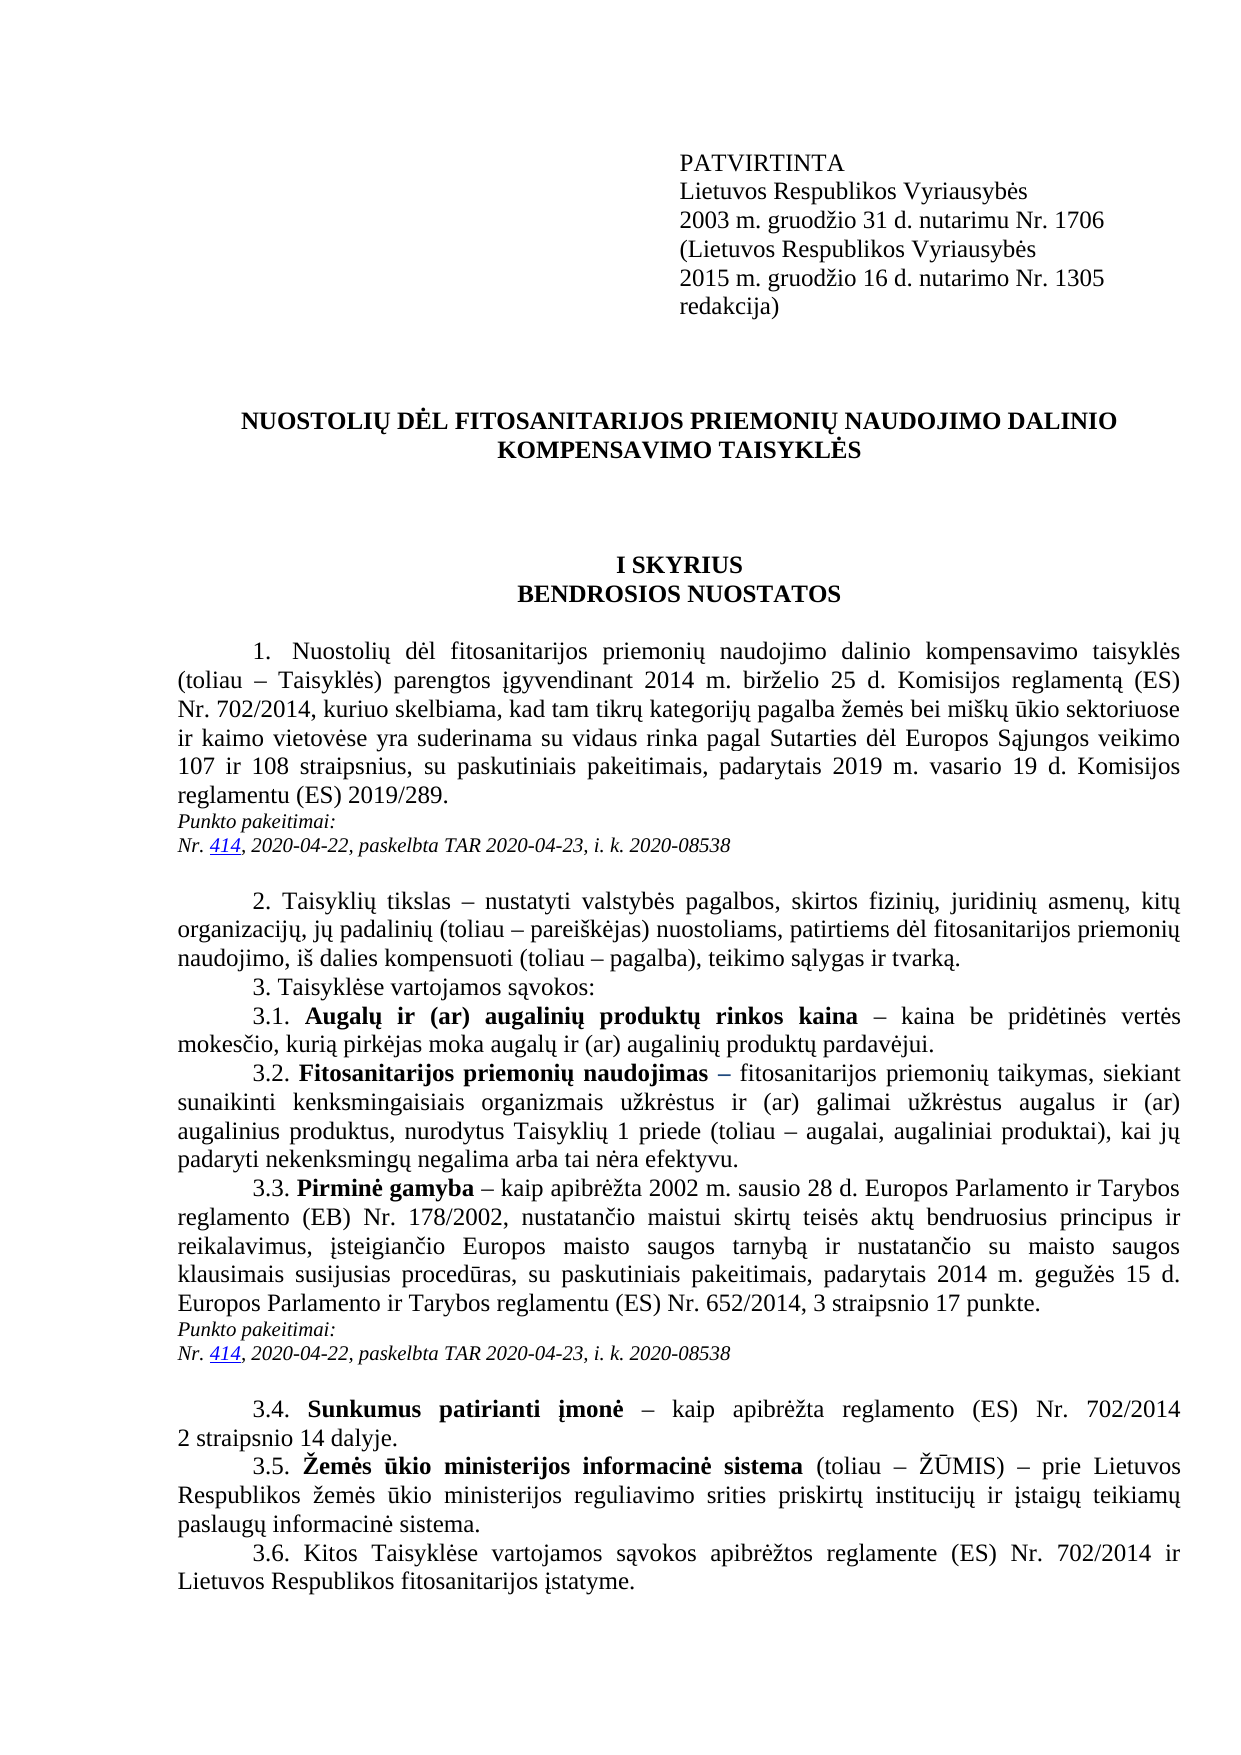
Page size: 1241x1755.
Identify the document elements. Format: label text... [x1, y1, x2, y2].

text 1. Nuostolių dėl fitosanitarijos priemonių naudojimo dalinio kompensavimo taisyklės (toliau – Taisyklės) parengtos įgyvendinant 2014 m. birželio 25 d. Komisijos reglamentą (ES) Nr. 702/2014, kuriuo skelbiama, kad tam tikrų kategorijų pagalba žemės bei miškų ūkio sektoriuose ir kaimo vietovėse yra suderinama su vidaus rinka pagal Sutarties dėl Europos Sąjungos veikimo 107 ir 108 straipsnius, su paskutiniais pakeitimais, padarytais 2019 m. vasario 19 d. Komisijos reglamentu (ES) 2019/289. [177, 636, 1181, 809]
text PATVIRTINTA Lietuvos Respublikos Vyriausybės 2003 m. gruodžio 31 d. nutarimu Nr. 1706 (Lietuvos Respublikos Vyriausybės 2015 m. gruodžio 16 d. nutarimo Nr. 1305 redakcija) [679, 148, 1181, 320]
text Nr. 414, 2020-04-22, paskelbta TAR 2020-04-23, i. k. 2020-08538 [177, 1341, 1181, 1365]
text 3.5. Žemės ūkio ministerijos informacinė sistema (toliau – ŽŪMIS) – prie Lietuvos Respublikos žemės ūkio ministerijos reguliavimo srities priskirtų institucijų ir įstaigų teikiamų paslaugų informacinė sistema. [177, 1451, 1181, 1538]
text 3.6. Kitos Taisyklėse vartojamos sąvokos apibrėžtos reglamente (ES) Nr. 702/2014 ir Lietuvos Respublikos fitosanitarijos įstatyme. [177, 1538, 1181, 1595]
text NUOSTOLIŲ DĖL FITOSANITARIJOS PRIEMONIŲ NAUDOJIMO DALINIO KOMPENSAVIMO TAISYKLĖS [177, 406, 1181, 464]
text 3. Taisyklėse vartojamos sąvokos: [177, 972, 1181, 1001]
text 3.2. Fitosanitarijos priemonių naudojimas – fitosanitarijos priemonių taikymas, siekiant sunaikinti kenksmingaisiais organizmais užkrėstus ir (ar) galimai užkrėstus augalus ir (ar) augalinius produktus, nurodytus Taisyklių 1 priede (toliau – augalai, augaliniai produktai), kai jų padaryti nekenksmingų negalima arba tai nėra efektyvu. [177, 1058, 1181, 1173]
text 2. Taisyklių tikslas – nustatyti valstybės pagalbos, skirtos fizinių, juridinių asmenų, kitų organizacijų, jų padalinių (toliau – pareiškėjas) nuostoliams, patirtiems dėl fitosanitarijos priemonių naudojimo, iš dalies kompensuoti (toliau – pagalba), teikimo sąlygas ir tvarką. [177, 886, 1181, 972]
text BENDROSIOS NUOSTATOS [177, 579, 1181, 608]
text Nr. 414, 2020-04-22, paskelbta TAR 2020-04-23, i. k. 2020-08538 [177, 833, 1181, 857]
text 3.3. Pirminė gamyba – kaip apibrėžta 2002 m. sausio 28 d. Europos Parlamento ir Tarybos reglamento (EB) Nr. 178/2002, nustatančio maistui skirtų teisės aktų bendruosius principus ir reikalavimus, įsteigiančio Europos maisto saugos tarnybą ir nustatančio su maisto saugos klausimais susijusias procedūras, su paskutiniais pakeitimais, padarytais 2014 m. gegužės 15 d. Europos Parlamento ir Tarybos reglamentu (ES) Nr. 652/2014, 3 straipsnio 17 punkte. [177, 1173, 1181, 1317]
text 3.4. Sunkumus patirianti įmonė – kaip apibrėžta reglamento (ES) Nr. 702/2014 2 straipsnio 14 dalyje. [177, 1394, 1181, 1451]
text 3.1. Augalų ir (ar) augalinių produktų rinkos kaina – kaina be pridėtinės vertės mokesčio, kurią pirkėjas moka augalų ir (ar) augalinių produktų pardavėjui. [177, 1001, 1181, 1058]
text I SKYRIUS [177, 550, 1181, 579]
text Punkto pakeitimai: [177, 1317, 1181, 1341]
text Punkto pakeitimai: [177, 809, 1181, 833]
